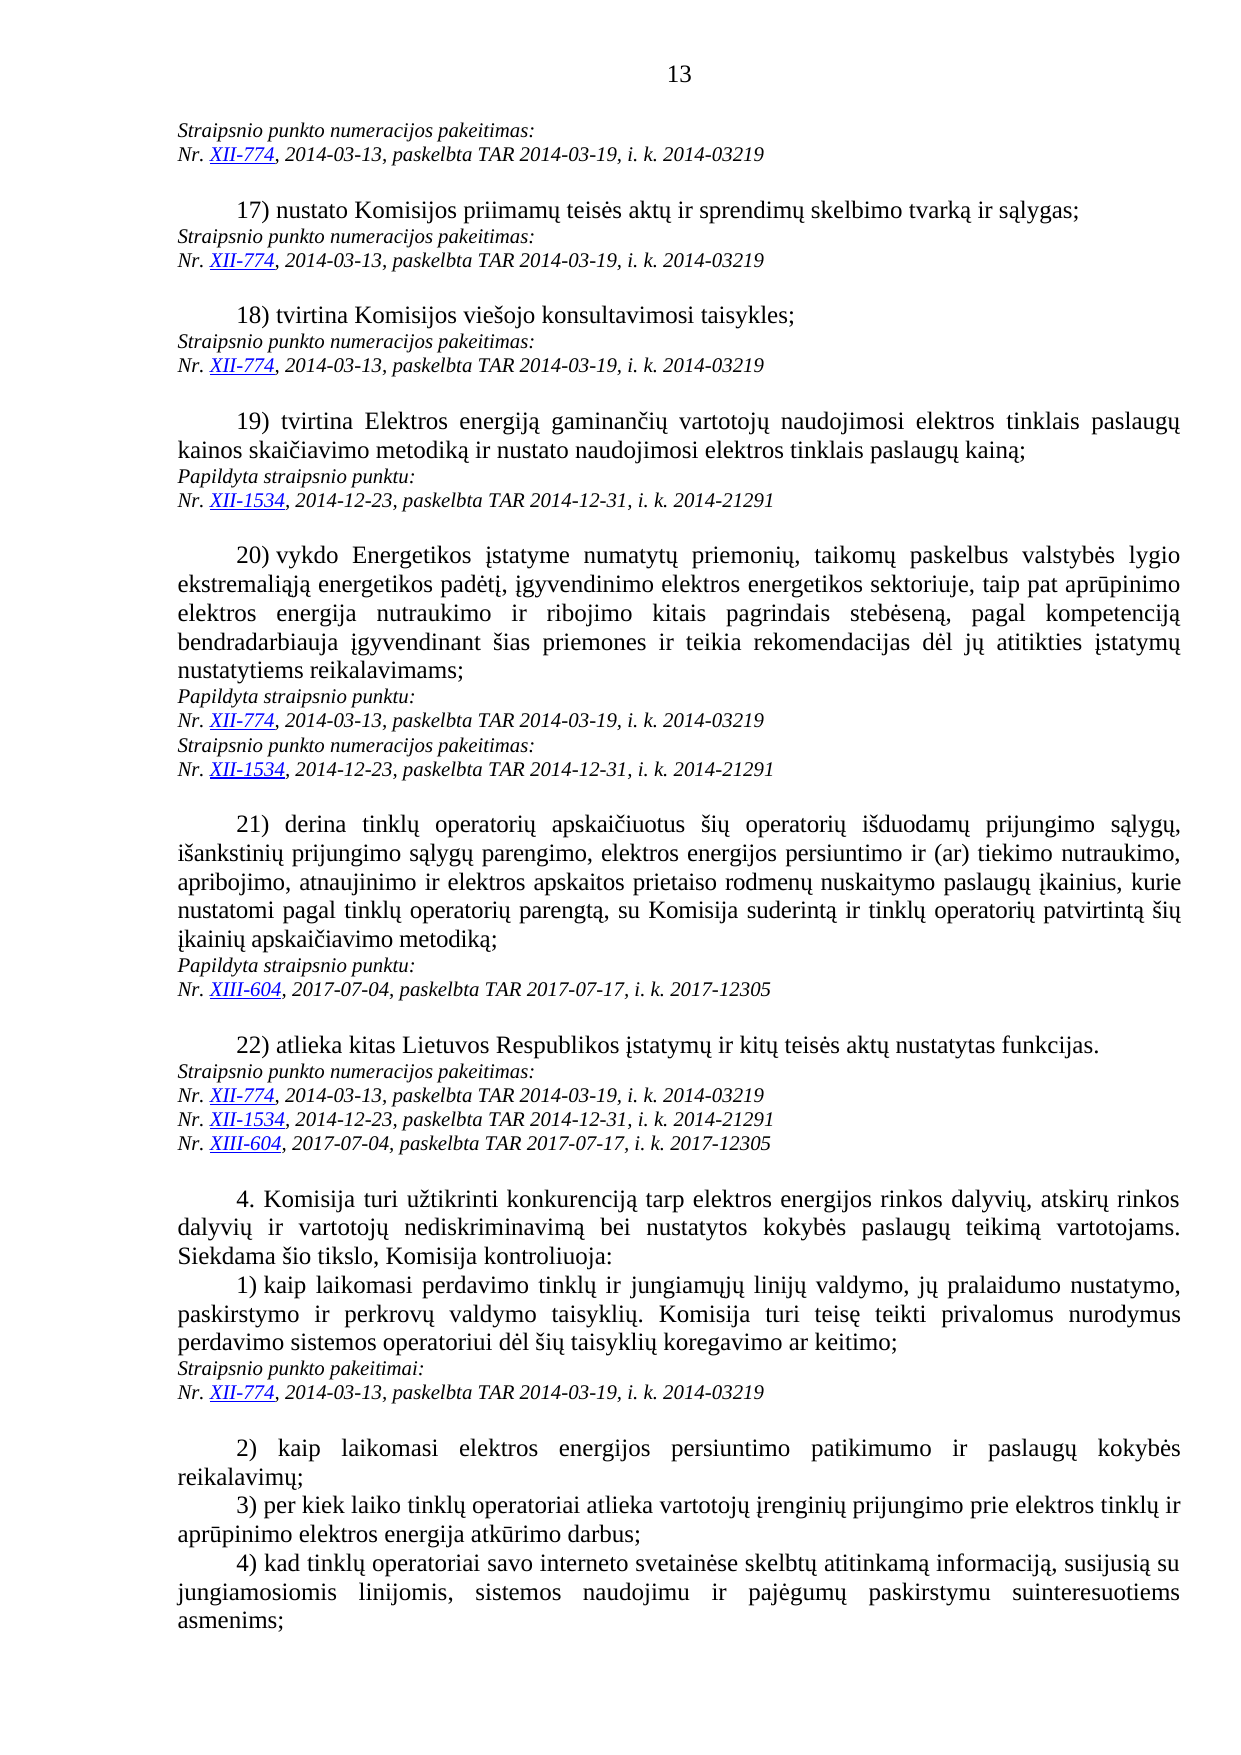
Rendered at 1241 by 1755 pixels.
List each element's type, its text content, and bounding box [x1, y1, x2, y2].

text 20) vykdo Energetikos įstatyme numatytų priemonių, taikomų paskelbus valstybės lygio ekstremaliąją energetikos padėtį, įgyvendinimo elektros energetikos sektoriuje, taip pat aprūpinimo elektros energija nutraukimo ir ribojimo kitais pagrindais stebėseną, pagal kompetenciją bendradarbiauja įgyvendinant šias priemones ir teikia rekomendacijas dėl jų atitikties įstatymų nustatytiems reikalavimams; [177, 541, 1181, 684]
text 22) atlieka kitas Lietuvos Respublikos įstatymų ir kitų teisės aktų nustatytas funkcijas. [177, 1030, 1181, 1059]
text Nr. XII-774, 2014-03-13, paskelbta TAR 2014-03-19, i. k. 2014-03219 [177, 708, 1181, 732]
text Nr. XII-774, 2014-03-13, paskelbta TAR 2014-03-19, i. k. 2014-03219 [177, 142, 1181, 166]
text Nr. XII-1534, 2014-12-23, paskelbta TAR 2014-12-31, i. k. 2014-21291 [177, 1107, 1181, 1131]
text Straipsnio punkto numeracijos pakeitimas: [177, 329, 1181, 353]
text Straipsnio punkto numeracijos pakeitimas: [177, 224, 1181, 248]
text 4. Komisija turi užtikrinti konkurenciją tarp elektros energijos rinkos dalyvių, atskirų rinkos dalyvių ir vartotojų nediskriminavimą bei nustatytos kokybės paslaugų teikimą vartotojams. Siekdama šio tikslo, Komisija kontroliuoja: [177, 1184, 1181, 1270]
text 17) nustato Komisijos priimamų teisės aktų ir sprendimų skelbimo tvarką ir sąlygas; [177, 195, 1181, 224]
text Straipsnio punkto numeracijos pakeitimas: [177, 118, 1181, 142]
text Nr. XII-774, 2014-03-13, paskelbta TAR 2014-03-19, i. k. 2014-03219 [177, 353, 1181, 377]
text Straipsnio punkto numeracijos pakeitimas: [177, 1059, 1181, 1083]
text 3) per kiek laiko tinklų operatoriai atlieka vartotojų įrenginių prijungimo prie elektros tinklų ir aprūpinimo elektros energija atkūrimo darbus; [177, 1491, 1181, 1548]
text Nr. XII-774, 2014-03-13, paskelbta TAR 2014-03-19, i. k. 2014-03219 [177, 1380, 1181, 1404]
text Nr. XIII-604, 2017-07-04, paskelbta TAR 2017-07-17, i. k. 2017-12305 [177, 1131, 1181, 1155]
text Nr. XIII-604, 2017-07-04, paskelbta TAR 2017-07-17, i. k. 2017-12305 [177, 977, 1181, 1001]
text 21) derina tinklų operatorių apskaičiuotus šių operatorių išduodamų prijungimo sąlygų, išankstinių prijungimo sąlygų parengimo, elektros energijos persiuntimo ir (ar) tiekimo nutraukimo, apribojimo, atnaujinimo ir elektros apskaitos prietaiso rodmenų nuskaitymo paslaugų įkainius, kurie nustatomi pagal tinklų operatorių parengtą, su Komisija suderintą ir tinklų operatorių patvirtintą šių įkainių apskaičiavimo metodiką; [177, 809, 1181, 953]
text Papildyta straipsnio punktu: [177, 953, 1181, 977]
text 19) tvirtina Elektros energiją gaminančių vartotojų naudojimosi elektros tinklais paslaugų kainos skaičiavimo metodiką ir nustato naudojimosi elektros tinklais paslaugų kainą; [177, 406, 1181, 464]
text Nr. XII-1534, 2014-12-23, paskelbta TAR 2014-12-31, i. k. 2014-21291 [177, 488, 1181, 512]
text 2) kaip laikomasi elektros energijos persiuntimo patikimumo ir paslaugų kokybės reikalavimų; [177, 1433, 1181, 1491]
text 1) kaip laikomasi perdavimo tinklų ir jungiamųjų linijų valdymo, jų pralaidumo nustatymo, paskirstymo ir perkrovų valdymo taisyklių. Komisija turi teisę teikti privalomus nurodymus perdavimo sistemos operatoriui dėl šių taisyklių koregavimo ar keitimo; [177, 1270, 1181, 1356]
text Nr. XII-1534, 2014-12-23, paskelbta TAR 2014-12-31, i. k. 2014-21291 [177, 757, 1181, 781]
text 4) kad tinklų operatoriai savo interneto svetainėse skelbtų atitinkamą informaciją, susijusią su jungiamosiomis linijomis, sistemos naudojimu ir pajėgumų paskirstymu suinteresuotiems asmenims; [177, 1548, 1181, 1634]
text Nr. XII-774, 2014-03-13, paskelbta TAR 2014-03-19, i. k. 2014-03219 [177, 1083, 1181, 1107]
text Papildyta straipsnio punktu: [177, 464, 1181, 488]
text Straipsnio punkto numeracijos pakeitimas: [177, 732, 1181, 757]
text 18) tvirtina Komisijos viešojo konsultavimosi taisykles; [177, 301, 1181, 329]
text Papildyta straipsnio punktu: [177, 684, 1181, 708]
text Straipsnio punkto pakeitimai: [177, 1356, 1181, 1380]
text Nr. XII-774, 2014-03-13, paskelbta TAR 2014-03-19, i. k. 2014-03219 [177, 248, 1181, 272]
